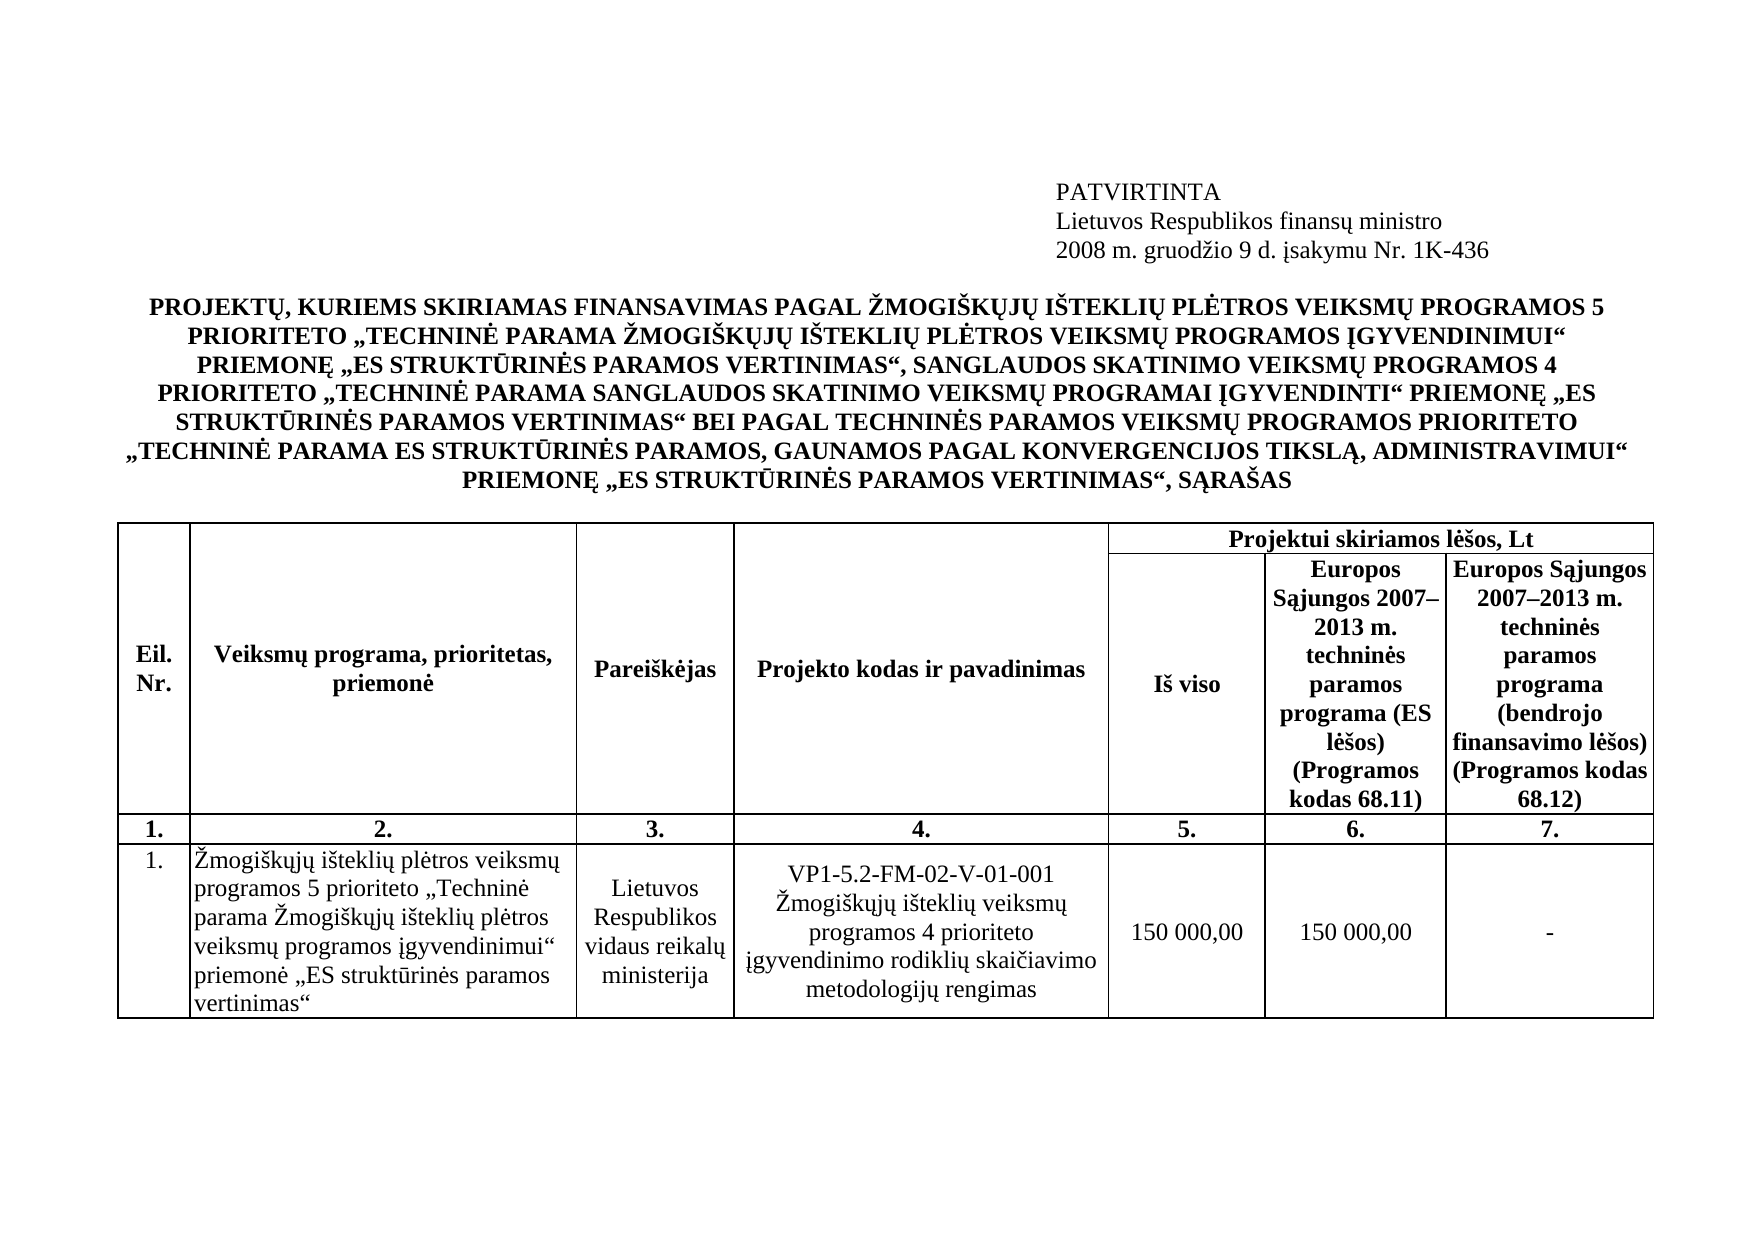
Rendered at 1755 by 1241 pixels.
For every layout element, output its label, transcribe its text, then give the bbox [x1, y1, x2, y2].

table_cell 4. [735, 815, 1108, 843]
table_cell 1. [119, 845, 189, 1017]
table_header Pareiškėjas [577, 524, 733, 813]
table_cell Žmogiškųjų išteklių plėtros veiksmų programos 5 prioriteto „Techninė parama Žmogiškųjų išteklių plėtros veiksmų programos įgyvendinimui“ priemonė „ES struktūrinės paramos vertinimas“ [191, 845, 576, 1017]
table_cell 3. [577, 815, 733, 843]
table_header Projektui skiriamos lėšos, Lt [1109, 524, 1653, 552]
table_cell VP1-5.2-FM-02-V-01-001 Žmogiškųjų išteklių veiksmų programos 4 prioriteto įgyvendinimo rodiklių skaičiavimo metodologijų rengimas [735, 845, 1108, 1017]
text Lietuvos Respublikos finansų ministro [1056, 206, 1636, 235]
table_header Eil. Nr. [119, 524, 189, 813]
table_cell 6. [1266, 815, 1445, 843]
table_cell 1. [119, 815, 189, 843]
table_header Projekto kodas ir pavadinimas [735, 524, 1108, 813]
table_cell Iš viso [1109, 554, 1264, 813]
table_cell Europos Sąjungos 2007–2013 m. techninės paramos programa (ES lėšos) (Programos kodas 68.11) [1266, 554, 1445, 813]
table_cell 7. [1447, 815, 1653, 843]
table_cell 150 000,00 [1109, 845, 1264, 1017]
table_cell 5. [1109, 815, 1264, 843]
table_cell Europos Sąjungos 2007–2013 m. techninės paramos programa (bendrojo finansavimo lėšos) (Programos kodas 68.12) [1447, 554, 1653, 813]
table_cell Lietuvos Respublikos vidaus reikalų ministerija [577, 845, 733, 1017]
table_cell 2. [191, 815, 576, 843]
text PATVIRTINTA [1056, 177, 1636, 206]
text PROJEKTŲ, KURIEMS SKIRIAMAS FINANSAVIMAS PAGAL ŽMOGIŠKŲJŲ IŠTEKLIŲ PLĖTROS VEIKSMŲ PROGRAMOS 5 PRIORITETO „TECHNINĖ PARAMA ŽMOGIŠKŲJŲ IŠTEKLIŲ PLĖTROS VEIKSMŲ PROGRAMOS ĮGYVENDINIMUI“ PRIEMONĘ „ES STRUKTŪRINĖS PARAMOS VERTINIMAS“, SANGLAUDOS SKATINIMO VEIKSMŲ PROGRAMOS 4 PRIORITETO „TECHNINĖ PARAMA SANGLAUDOS SKATINIMO VEIKSMŲ PROGRAMAI ĮGYVENDINTI“ PRIEMONĘ „ES STRUKTŪRINĖS PARAMOS VERTINIMAS“ BEI PAGAL TECHNINĖS PARAMOS VEIKSMŲ PROGRAMOS PRIORITETO „TECHNINĖ PARAMA ES STRUKTŪRINĖS PARAMOS, GAUNAMOS PAGAL KONVERGENCIJOS TIKSLĄ, ADMINISTRAVIMUI“ PRIEMONĘ „ES STRUKTŪRINĖS PARAMOS VERTINIMAS“, SĄRAŠAS [118, 292, 1636, 493]
table_header Veiksmų programa, prioritetas, priemonė [191, 524, 576, 813]
text 2008 m. gruodžio 9 d. įsakymu Nr. 1K-436 [1056, 235, 1636, 263]
table_cell - [1447, 845, 1653, 1017]
table_cell 150 000,00 [1266, 845, 1445, 1017]
